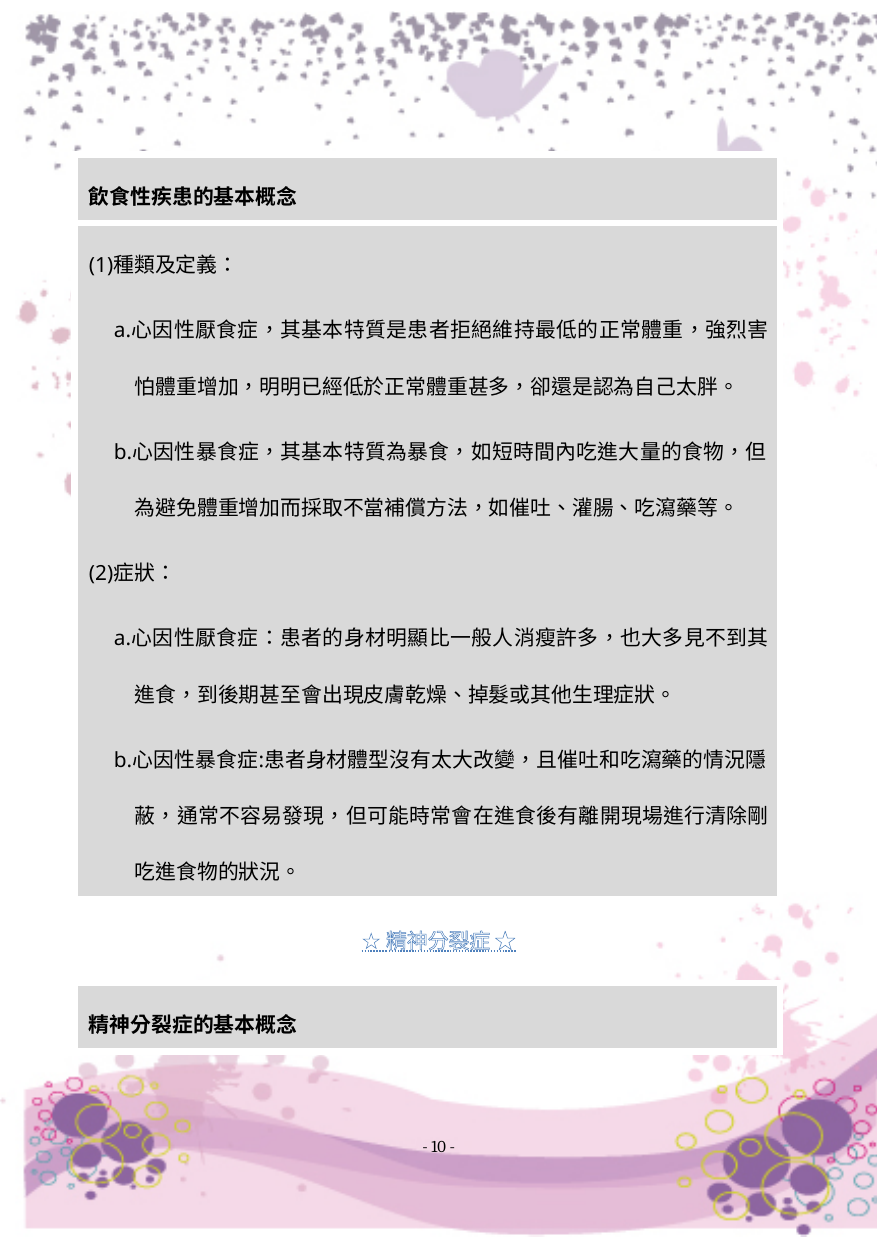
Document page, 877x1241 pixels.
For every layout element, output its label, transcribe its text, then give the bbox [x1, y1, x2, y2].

picture [0, 11, 877, 1237]
text ★ 精神分裂症 ★ [89, 914, 788, 952]
table_header 飲食性疾患的基本概念 [78, 158, 777, 220]
table_cell (1)種類及定義： a.心因性厭食症，其基本特質是患者拒絕維持最低的正常體重，強烈害怕體重增加，明明已經低於正常體重甚多，卻還是認為自己太胖。 b.心因性暴食症，其基本特質為暴食，如短時間內吃進大量的食物，但為避免體重增加而採取不當補償方法，如催吐、灌腸、吃瀉藥等。 (2)症狀： a.心因性厭食症：患者的身材明顯比一般人消瘦許多，也大多見不到其進食，到後期甚至會出現皮膚乾燥、掉髮或其他生理症狀。 b.心因性暴食症:患者身材體型沒有太大改變，且催吐和吃瀉藥的情況隱蔽，通常不容易發現，但可能時常會在進食後有離開現場進行清除剛吃進食物的狀況。 [78, 226, 777, 896]
table_header 精神分裂症的基本概念 [78, 986, 777, 1048]
